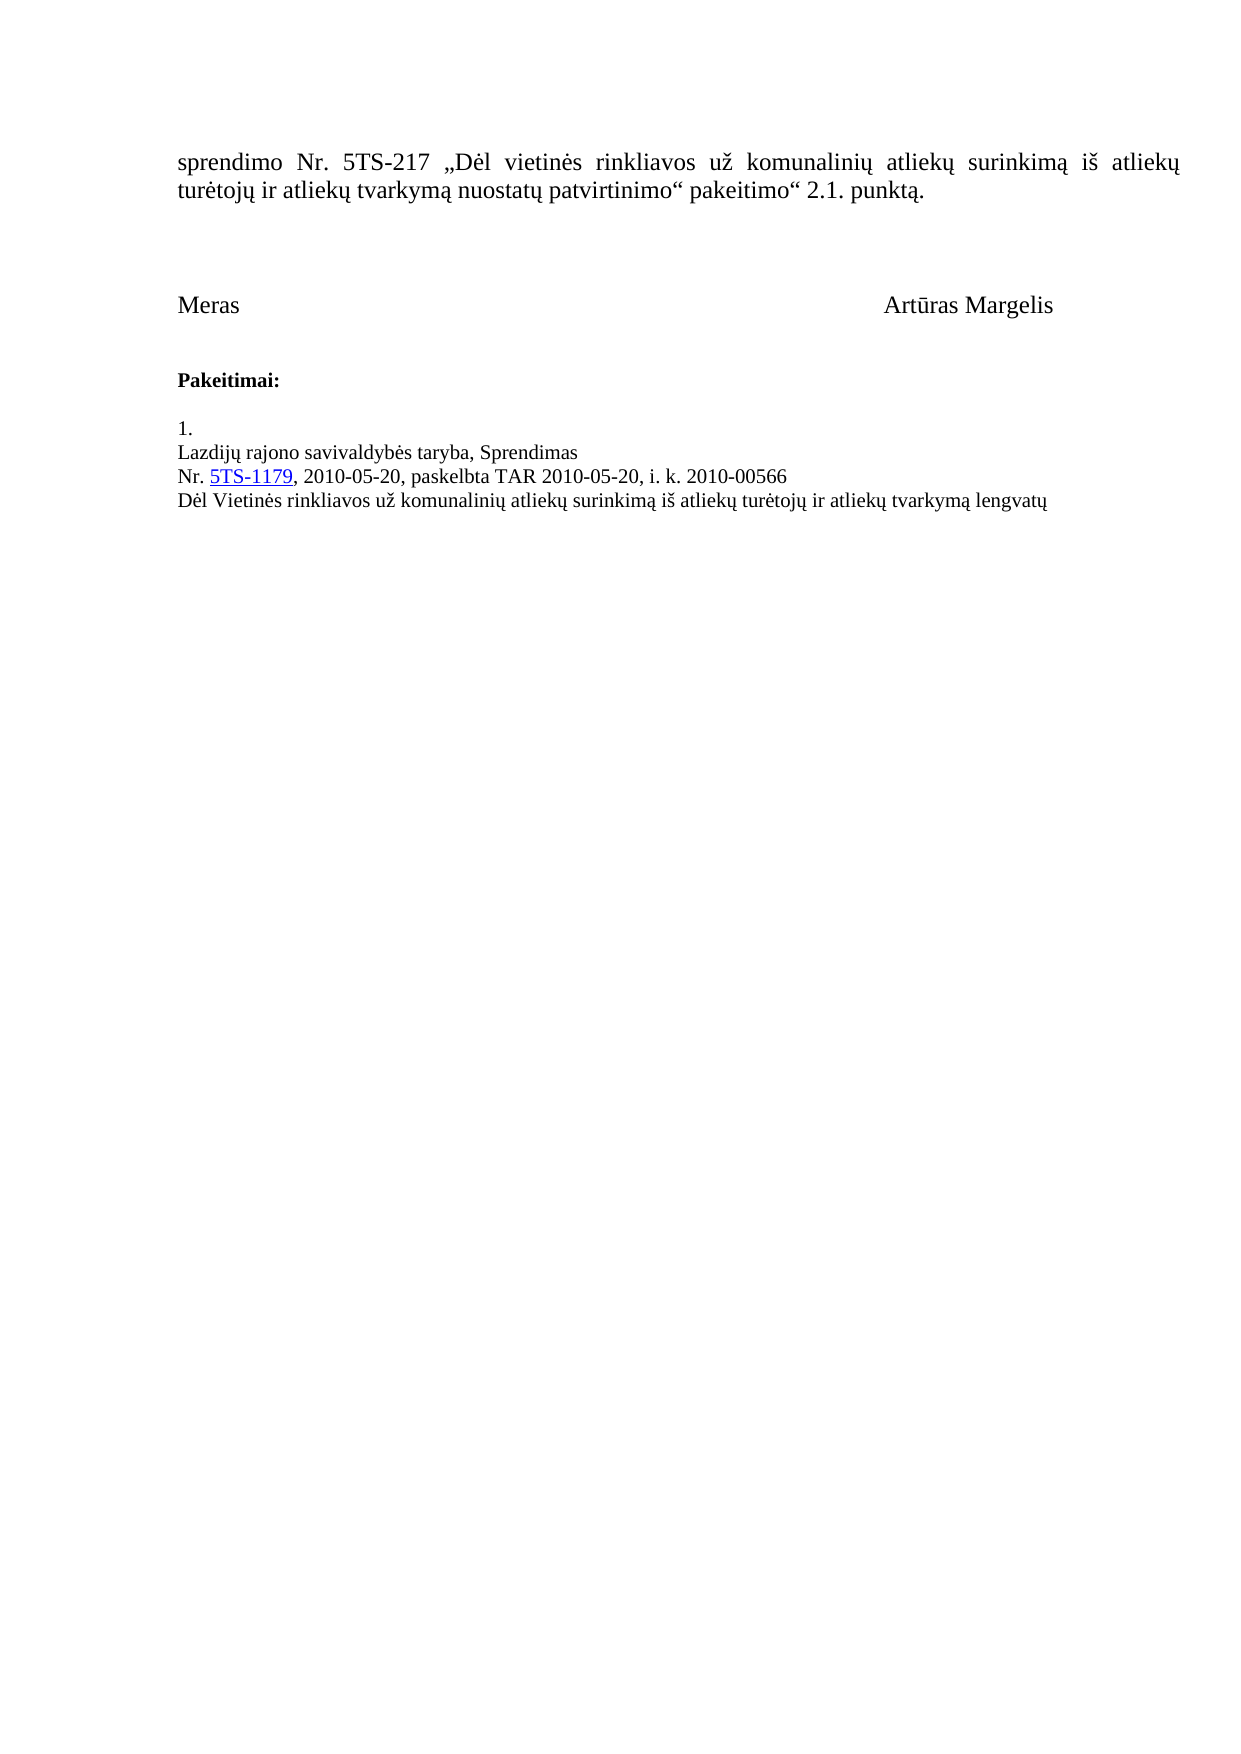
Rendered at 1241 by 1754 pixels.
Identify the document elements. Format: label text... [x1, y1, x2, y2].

text sprendimo Nr. 5TS-217 „Dėl vietinės rinkliavos už komunalinių atliekų surinkimą iš atliekų turėtojų ir atliekų tvarkymą nuostatų patvirtinimo“ pakeitimo“ 2.1. punktą. [177, 147, 1181, 204]
text Meras Artūras Margelis [177, 291, 1181, 319]
text Nr. 5TS-1179, 2010-05-20, paskelbta TAR 2010-05-20, i. k. 2010-00566 [177, 464, 1181, 488]
text 1. [177, 416, 1181, 440]
text Dėl Vietinės rinkliavos už komunalinių atliekų surinkimą iš atliekų turėtojų ir atliekų tvarkymą lengvatų [177, 488, 1181, 512]
text Lazdijų rajono savivaldybės taryba, Sprendimas [177, 440, 1181, 464]
text Pakeitimai: [177, 367, 1181, 392]
